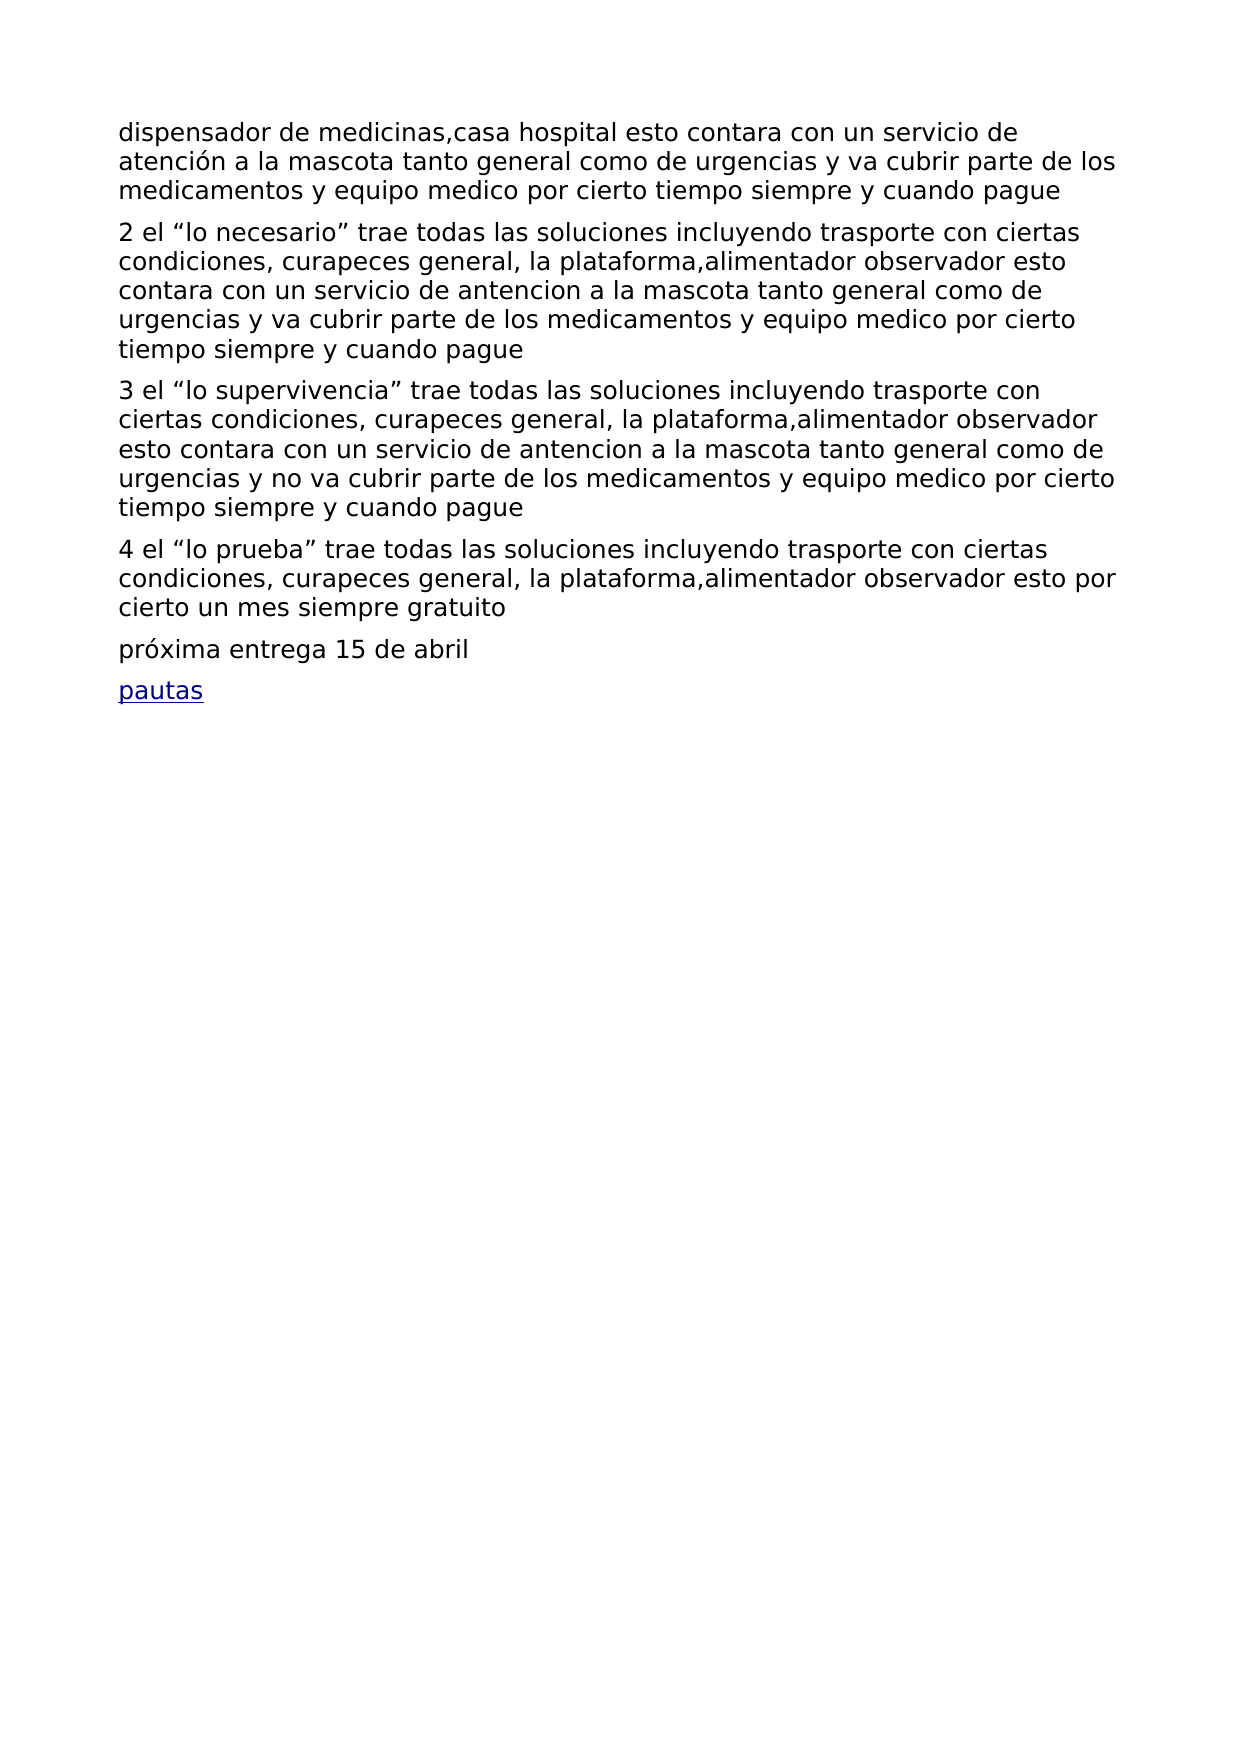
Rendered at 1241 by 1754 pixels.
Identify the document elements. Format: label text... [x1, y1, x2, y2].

text pautas [118, 676, 1122, 706]
text 2 el “lo necesario” trae todas las soluciones incluyendo trasporte con ciertas condiciones, curapeces general, la plataforma,alimentador observador esto contara con un servicio de antencion a la mascota tanto general como de urgencias y va cubrir parte de los medicamentos y equipo medico por cierto tiempo siempre y cuando pague [118, 218, 1122, 364]
text dispensador de medicinas,casa hospital esto contara con un servicio de atención a la mascota tanto general como de urgencias y va cubrir parte de los medicamentos y equipo medico por cierto tiempo siempre y cuando pague [118, 118, 1122, 206]
text 3 el “lo supervivencia” trae todas las soluciones incluyendo trasporte con ciertas condiciones, curapeces general, la plataforma,alimentador observador esto contara con un servicio de antencion a la mascota tanto general como de urgencias y no va cubrir parte de los medicamentos y equipo medico por cierto tiempo siempre y cuando pague [118, 376, 1122, 522]
text 4 el “lo prueba” trae todas las soluciones incluyendo trasporte con ciertas condiciones, curapeces general, la plataforma,alimentador observador esto por cierto un mes siempre gratuito [118, 535, 1122, 622]
text próxima entrega 15 de abril [118, 635, 1122, 664]
